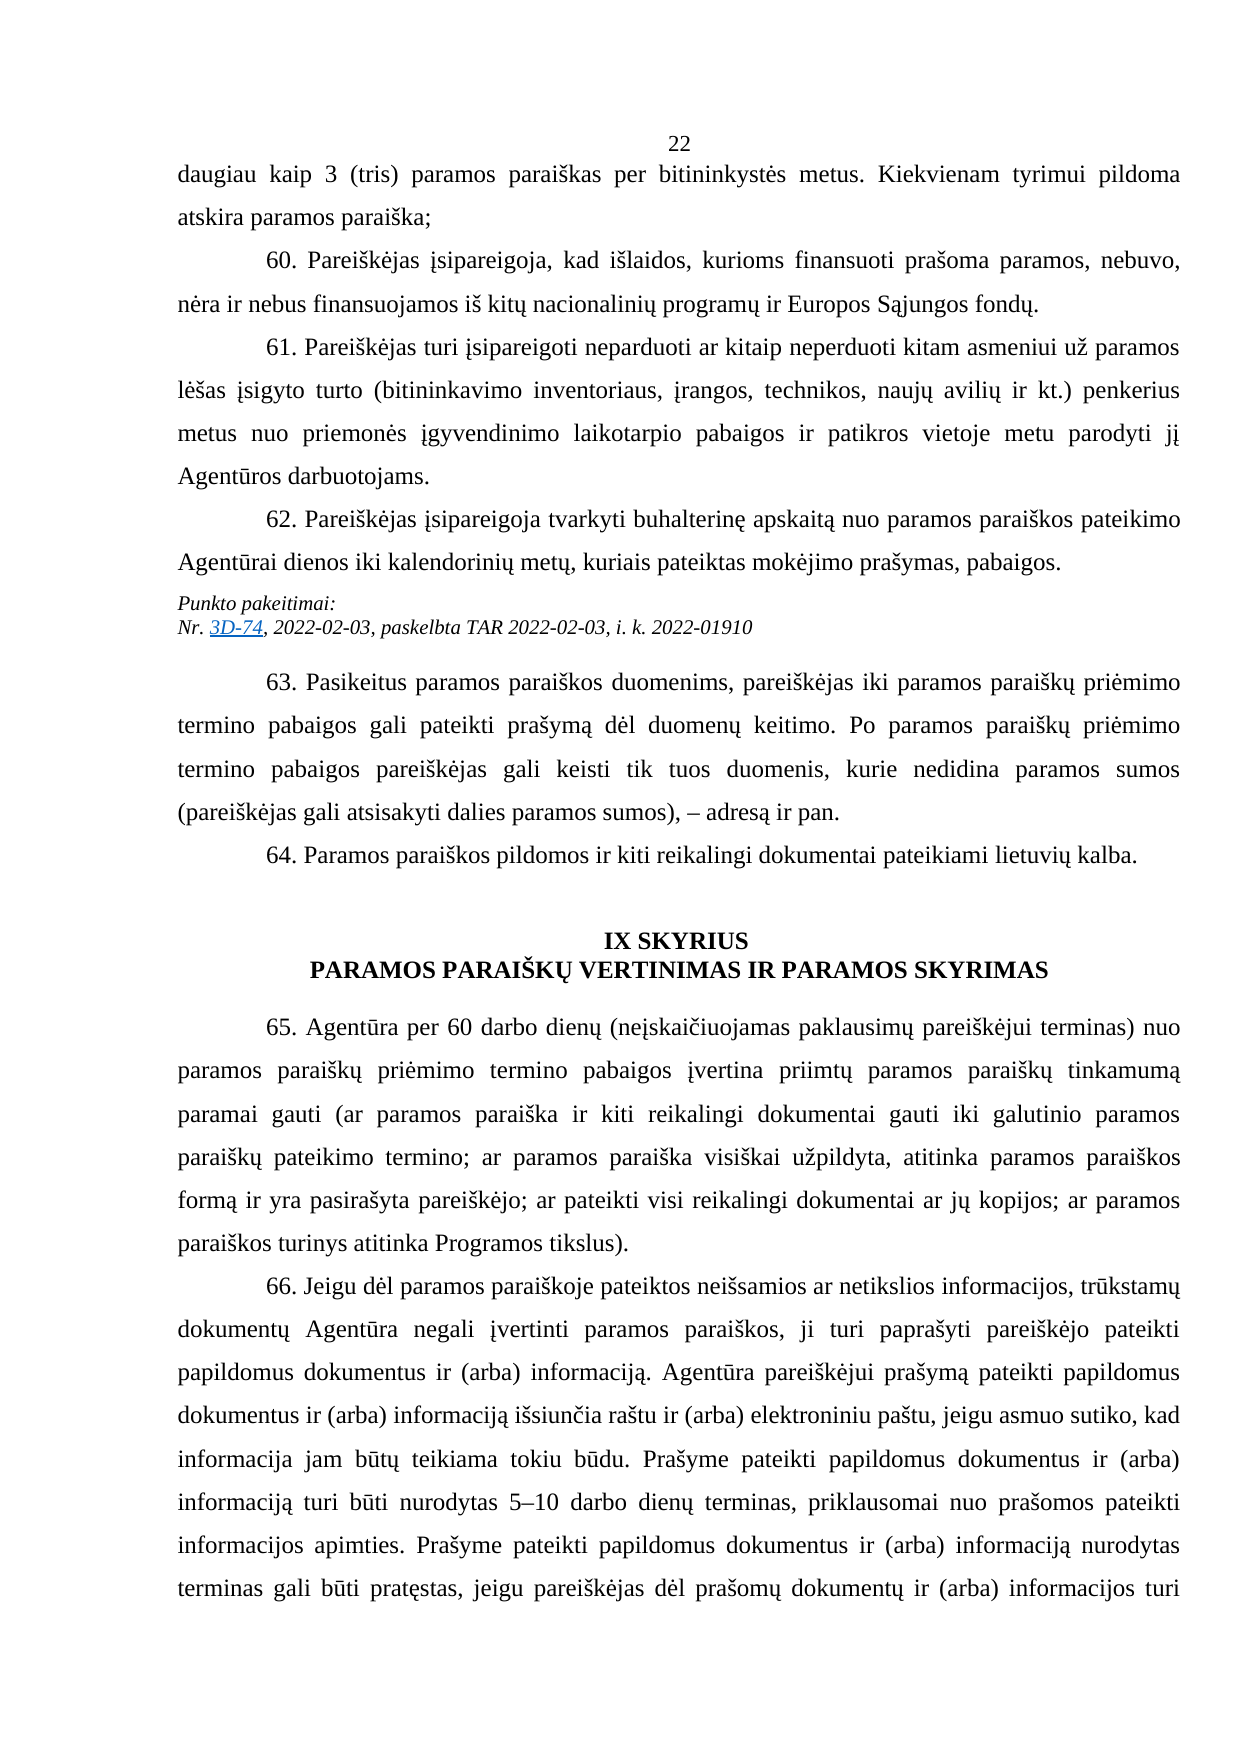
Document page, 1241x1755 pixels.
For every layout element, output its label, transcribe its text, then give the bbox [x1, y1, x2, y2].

text 66. Jeigu dėl paramos paraiškoje pateiktos neišsamios ar netikslios informacijos, trūkstamų dokumentų Agentūra negali įvertinti paramos paraiškos, ji turi paprašyti pareiškėjo pateikti papildomus dokumentus ir (arba) informaciją. Agentūra pareiškėjui prašymą pateikti papildomus dokumentus ir (arba) informaciją išsiunčia raštu ir (arba) elektroniniu paštu, jeigu asmuo sutiko, kad informacija jam būtų teikiama tokiu būdu. Prašyme pateikti papildomus dokumentus ir (arba) informaciją turi būti nurodytas 5–10 darbo dienų terminas, priklausomai nuo prašomos pateikti informacijos apimties. Prašyme pateikti papildomus dokumentus ir (arba) informaciją nurodytas terminas gali būti pratęstas, jeigu pareiškėjas dėl prašomų dokumentų ir (arba) informacijos turi [177, 1271, 1181, 1602]
text 61. Pareiškėjas turi įsipareigoti neparduoti ar kitaip neperduoti kitam asmeniui už paramos lėšas įsigyto turto (bitininkavimo inventoriaus, įrangos, technikos, naujų avilių ir kt.) penkerius metus nuo priemonės įgyvendinimo laikotarpio pabaigos ir patikros vietoje metu parodyti jį Agentūros darbuotojams. [177, 332, 1181, 490]
text 60. Pareiškėjas įsipareigoja, kad išlaidos, kurioms finansuoti prašoma paramos, nebuvo, nėra ir nebus finansuojamos iš kitų nacionalinių programų ir Europos Sąjungos fondų. [177, 246, 1181, 317]
text Nr. 3D-74, 2022-02-03, paskelbta TAR 2022-02-03, i. k. 2022-01910 [177, 615, 1181, 639]
text 64. Paramos paraiškos pildomos ir kiti reikalingi dokumentai pateikiami lietuvių kalba. [177, 840, 1181, 869]
text daugiau kaip 3 (tris) paramos paraiškas per bitininkystės metus. Kiekvienam tyrimui pildoma atskira paramos paraiška; [177, 159, 1181, 231]
text 62. Pareiškėjas įsipareigoja tvarkyti buhalterinę apskaitą nuo paramos paraiškos pateikimo Agentūrai dienos iki kalendorinių metų, kuriais pateiktas mokėjimo prašymas, pabaigos. [177, 504, 1181, 576]
text IX SKYRIUS [177, 926, 1181, 955]
text Punkto pakeitimai: [177, 591, 1181, 615]
text 63. Pasikeitus paramos paraiškos duomenims, pareiškėjas iki paramos paraiškų priėmimo termino pabaigos gali pateikti prašymą dėl duomenų keitimo. Po paramos paraiškų priėmimo termino pabaigos pareiškėjas gali keisti tik tuos duomenis, kurie nedidina paramos sumos (pareiškėjas gali atsisakyti dalies paramos sumos), – adresą ir pan. [177, 667, 1181, 826]
text PARAMOS PARAIŠKŲ VERTINIMAS IR PARAMOS SKYRIMAS [177, 955, 1181, 984]
text 65. Agentūra per 60 darbo dienų (neįskaičiuojamas paklausimų pareiškėjui terminas) nuo paramos paraiškų priėmimo termino pabaigos įvertina priimtų paramos paraiškų tinkamumą paramai gauti (ar paramos paraiška ir kiti reikalingi dokumentai gauti iki galutinio paramos paraiškų pateikimo termino; ar paramos paraiška visiškai užpildyta, atitinka paramos paraiškos formą ir yra pasirašyta pareiškėjo; ar pateikti visi reikalingi dokumentai ar jų kopijos; ar paramos paraiškos turinys atitinka Programos tikslus). [177, 1012, 1181, 1257]
